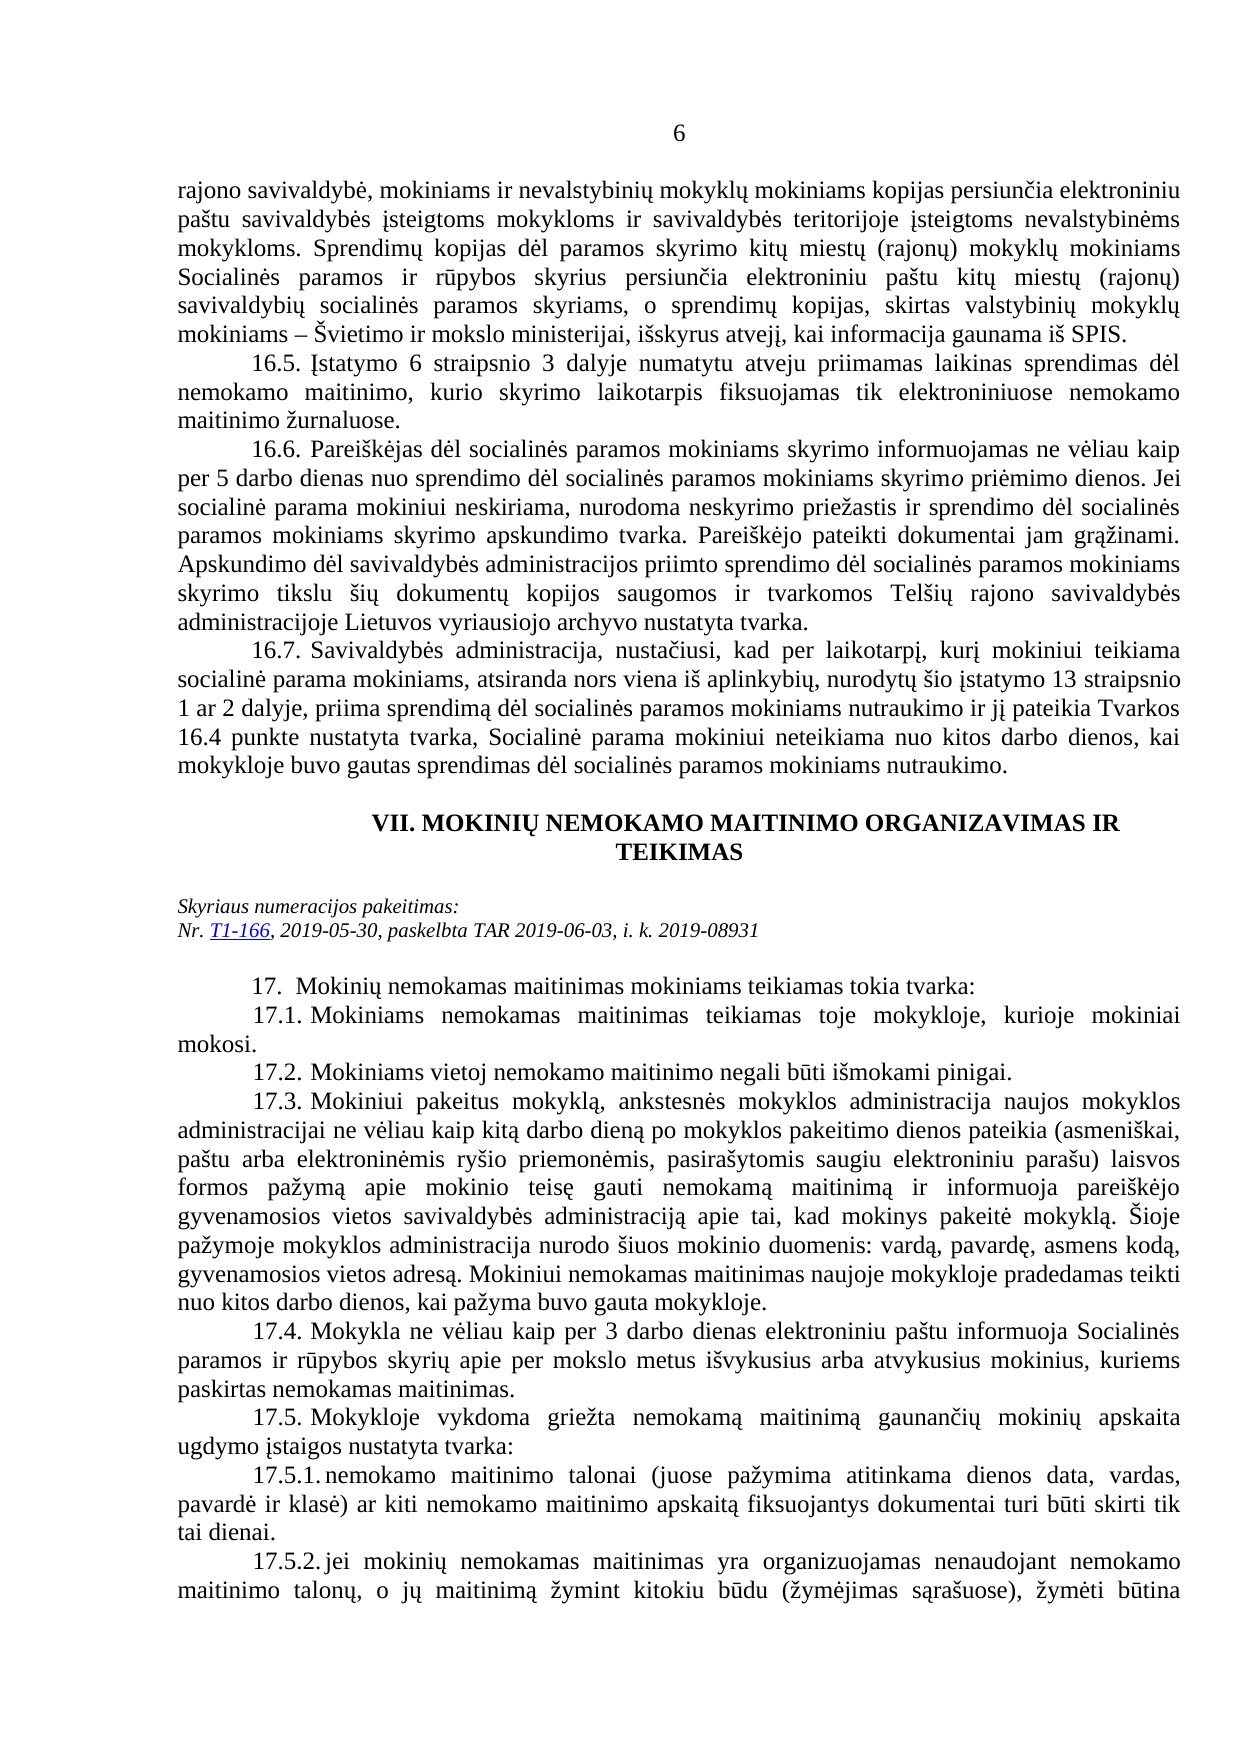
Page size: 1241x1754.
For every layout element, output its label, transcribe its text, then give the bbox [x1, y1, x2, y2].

text 16.5. Įstatymo 6 straipsnio 3 dalyje numatytu atveju priimamas laikinas sprendimas dėl nemokamo maitinimo, kurio skyrimo laikotarpis fiksuojamas tik elektroniniuose nemokamo maitinimo žurnaluose. [177, 348, 1181, 434]
text 17. Mokinių nemokamas maitinimas mokiniams teikiamas tokia tvarka: [177, 971, 1181, 1000]
text 17.5.1. nemokamo maitinimo talonai (juose pažymima atitinkama dienos data, vardas, pavardė ir klasė) ar kiti nemokamo maitinimo apskaitą fiksuojantys dokumentai turi būti skirti tik tai dienai. [177, 1460, 1181, 1546]
text 16.6. Pareiškėjas dėl socialinės paramos mokiniams skyrimo informuojamas ne vėliau kaip per 5 darbo dienas nuo sprendimo dėl socialinės paramos mokiniams skyrimo priėmimo dienos. Jei socialinė parama mokiniui neskiriama, nurodoma neskyrimo priežastis ir sprendimo dėl socialinės paramos mokiniams skyrimo apskundimo tvarka. Pareiškėjo pateikti dokumentai jam grąžinami. Apskundimo dėl savivaldybės administracijos priimto sprendimo dėl socialinės paramos mokiniams skyrimo tikslu šių dokumentų kopijos saugomos ir tvarkomos Telšių rajono savivaldybės administracijoje Lietuvos vyriausiojo archyvo nustatyta tvarka. [177, 434, 1181, 636]
text 17.2. Mokiniams vietoj nemokamo maitinimo negali būti išmokami pinigai. [177, 1057, 1181, 1086]
text 16.7. Savivaldybės administracija, nustačiusi, kad per laikotarpį, kurį mokiniui teikiama socialinė parama mokiniams, atsiranda nors viena iš aplinkybių, nurodytų šio įstatymo 13 straipsnio 1 ar 2 dalyje, priima sprendimą dėl socialinės paramos mokiniams nutraukimo ir jį pateikia Tvarkos 16.4 punkte nustatyta tvarka, Socialinė parama mokiniui neteikiama nuo kitos darbo dienos, kai mokykloje buvo gautas sprendimas dėl socialinės paramos mokiniams nutraukimo. [177, 636, 1181, 779]
text 17.1. Mokiniams nemokamas maitinimas teikiamas toje mokykloje, kurioje mokiniai mokosi. [177, 1000, 1181, 1057]
text Nr. T1-166, 2019-05-30, paskelbta TAR 2019-06-03, i. k. 2019-08931 [177, 918, 1181, 942]
text 17.3. Mokiniui pakeitus mokyklą, ankstesnės mokyklos administracija naujos mokyklos administracijai ne vėliau kaip kitą darbo dieną po mokyklos pakeitimo dienos pateikia (asmeniškai, paštu arba elektroninėmis ryšio priemonėmis, pasirašytomis saugiu elektroniniu parašu) laisvos formos pažymą apie mokinio teisę gauti nemokamą maitinimą ir informuoja pareiškėjo gyvenamosios vietos savivaldybės administraciją apie tai, kad mokinys pakeitė mokyklą. Šioje pažymoje mokyklos administracija nurodo šiuos mokinio duomenis: vardą, pavardę, asmens kodą, gyvenamosios vietos adresą. Mokiniui nemokamas maitinimas naujoje mokykloje pradedamas teikti nuo kitos darbo dienos, kai pažyma buvo gauta mokykloje. [177, 1086, 1181, 1316]
text 17.5. Mokykloje vykdoma griežta nemokamą maitinimą gaunančių mokinių apskaita ugdymo įstaigos nustatyta tvarka: [177, 1402, 1181, 1460]
text rajono savivaldybė, mokiniams ir nevalstybinių mokyklų mokiniams kopijas persiunčia elektroniniu paštu savivaldybės įsteigtoms mokykloms ir savivaldybės teritorijoje įsteigtoms nevalstybinėms mokykloms. Sprendimų kopijas dėl paramos skyrimo kitų miestų (rajonų) mokyklų mokiniams Socialinės paramos ir rūpybos skyrius persiunčia elektroniniu paštu kitų miestų (rajonų) savivaldybių socialinės paramos skyriams, o sprendimų kopijas, skirtas valstybinių mokyklų mokiniams – Švietimo ir mokslo ministerijai, išskyrus atvejį, kai informacija gaunama iš SPIS. [177, 176, 1181, 348]
text 17.4. Mokykla ne vėliau kaip per 3 darbo dienas elektroniniu paštu informuoja Socialinės paramos ir rūpybos skyrių apie per mokslo metus išvykusius arba atvykusius mokinius, kuriems paskirtas nemokamas maitinimas. [177, 1316, 1181, 1402]
text 17.5.2. jei mokinių nemokamas maitinimas yra organizuojamas nenaudojant nemokamo maitinimo talonų, o jų maitinimą žymint kitokiu būdu (žymėjimas sąrašuose), žymėti būtina [177, 1546, 1181, 1604]
text VII. MOKINIŲ NEMOKAMO MAITINIMO ORGANIZAVIMAS IR TEIKIMAS [177, 808, 1181, 866]
text Skyriaus numeracijos pakeitimas: [177, 894, 1181, 918]
